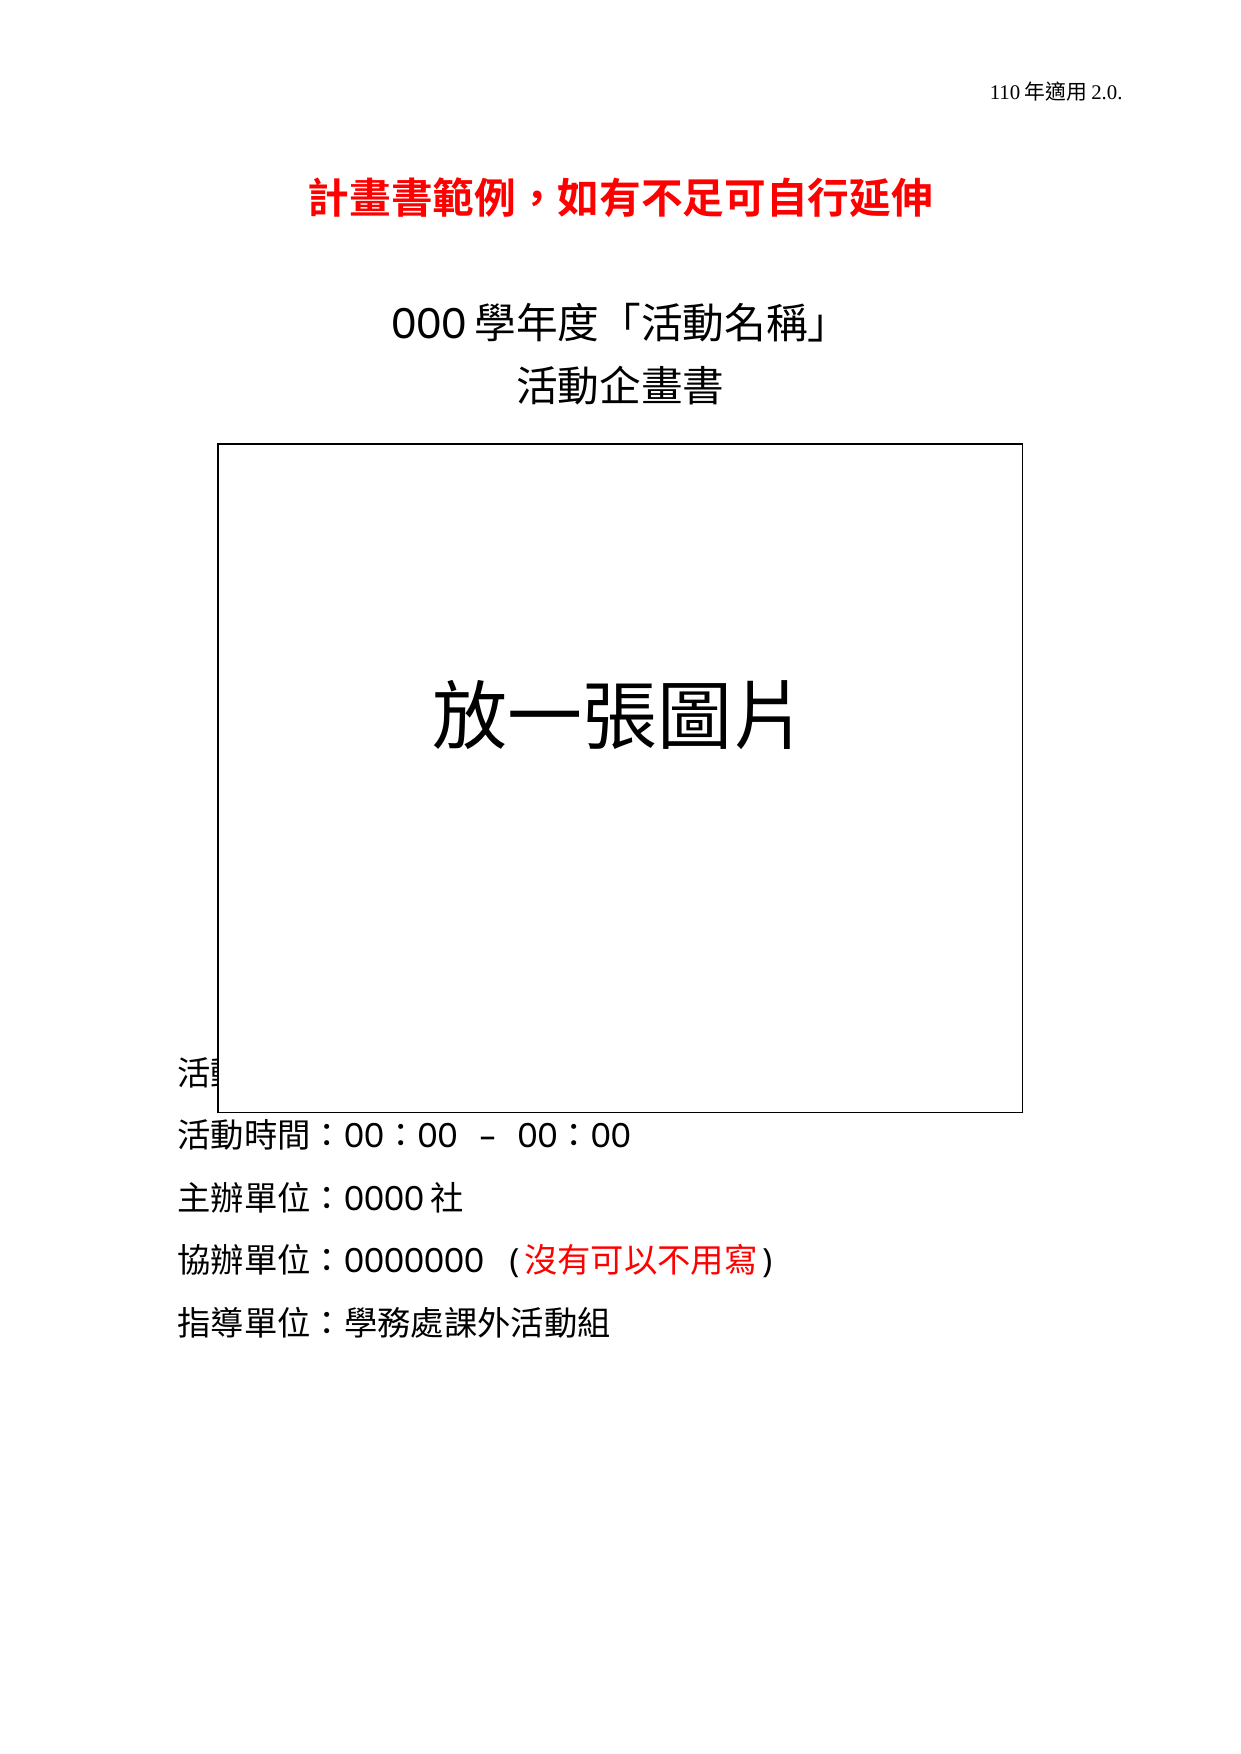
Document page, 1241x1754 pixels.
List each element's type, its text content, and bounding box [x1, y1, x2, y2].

text 活動日期：民國OO年OO月OO日 [1023, 1029, 1122, 1092]
text 活動日期：民國OO年OO月OO日 [177, 1029, 217, 1092]
text 放一張圖片 [233, 657, 1007, 765]
text 協辦單位：OOOOOOO (沒有可以不用寫) [177, 1217, 1122, 1279]
text 活動企畫書 [118, 342, 1122, 404]
text OOO學年度「活動名稱」 [118, 279, 1122, 342]
text 計畫書範例，如有不足可自行延伸 [118, 154, 1122, 217]
text 指導單位：學務處課外活動組 [177, 1279, 1122, 1342]
text 主辦單位：OOOO社 [177, 1154, 1122, 1217]
text 活動時間：OO：OO – OO：OO [177, 1092, 1122, 1154]
